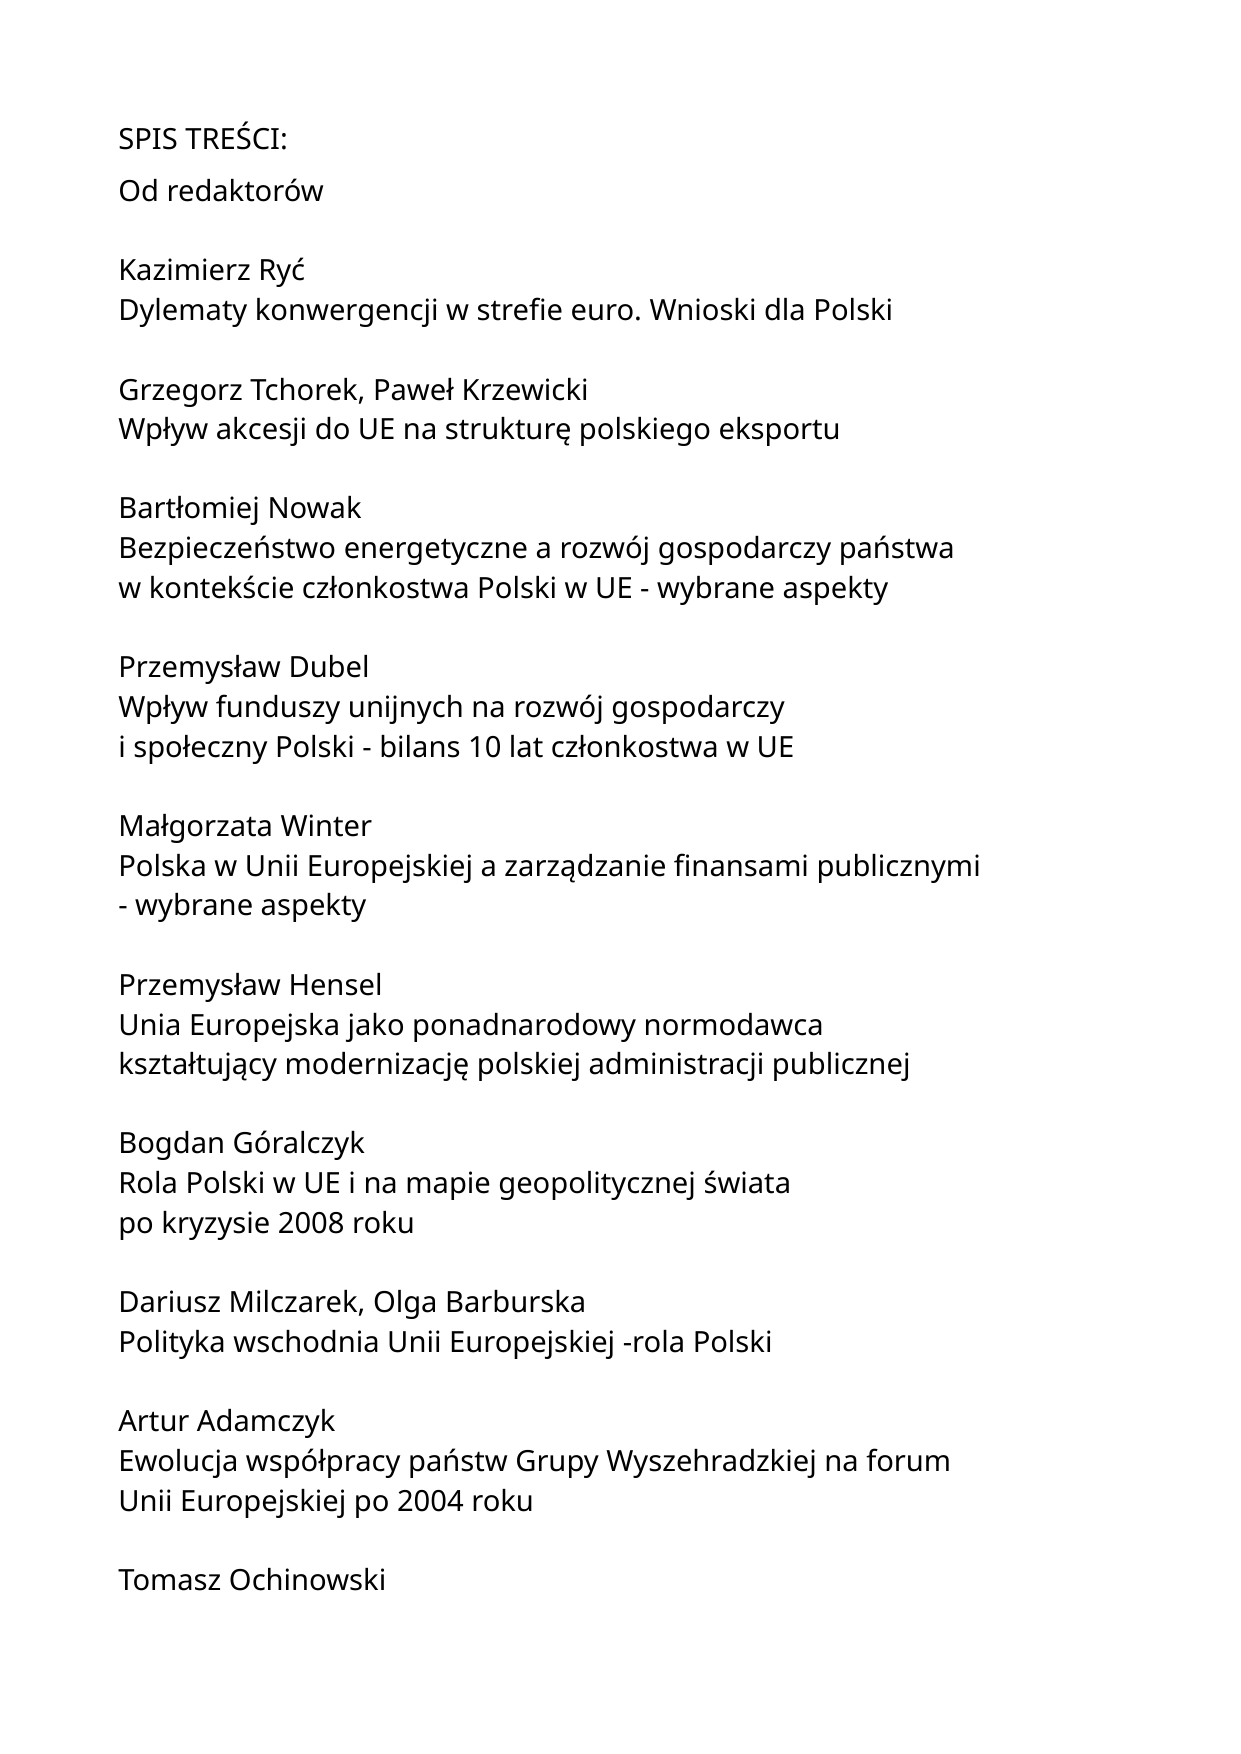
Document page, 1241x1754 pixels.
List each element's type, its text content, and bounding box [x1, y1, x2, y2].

text SPIS TREŚCI: [118, 118, 1122, 158]
text Od redaktorów Kazimierz Ryć Dylematy konwergencji w strefie euro. Wnioski dla Polski Grzegorz Tchorek, Paweł Krzewicki Wpływ akcesji do UE na strukturę polskiego eksportu Bartłomiej Nowak Bezpieczeństwo energetyczne a rozwój gospodarczy państwa w kontekście członkostwa Polski w UE - wybrane aspekty Przemysław Dubel Wpływ funduszy unijnych na rozwój gospodarczy i społeczny Polski - bilans 10 lat członkostwa w UE Małgorzata Winter Polska w Unii Europejskiej a zarządzanie finansami publicznymi - wybrane aspekty Przemysław Hensel Unia Europejska jako ponadnarodowy normodawca kształtujący modernizację polskiej administracji publicznej Bogdan Góralczyk Rola Polski w UE i na mapie geopolitycznej świata po kryzysie 2008 roku Dariusz Milczarek, Olga Barburska Polityka wschodnia Unii Europejskiej -rola Polski Artur Adamczyk Ewolucja współpracy państw Grupy Wyszehradzkiej na forum Unii Europejskiej po 2004 roku Tomasz Ochinowski [118, 170, 1122, 1599]
